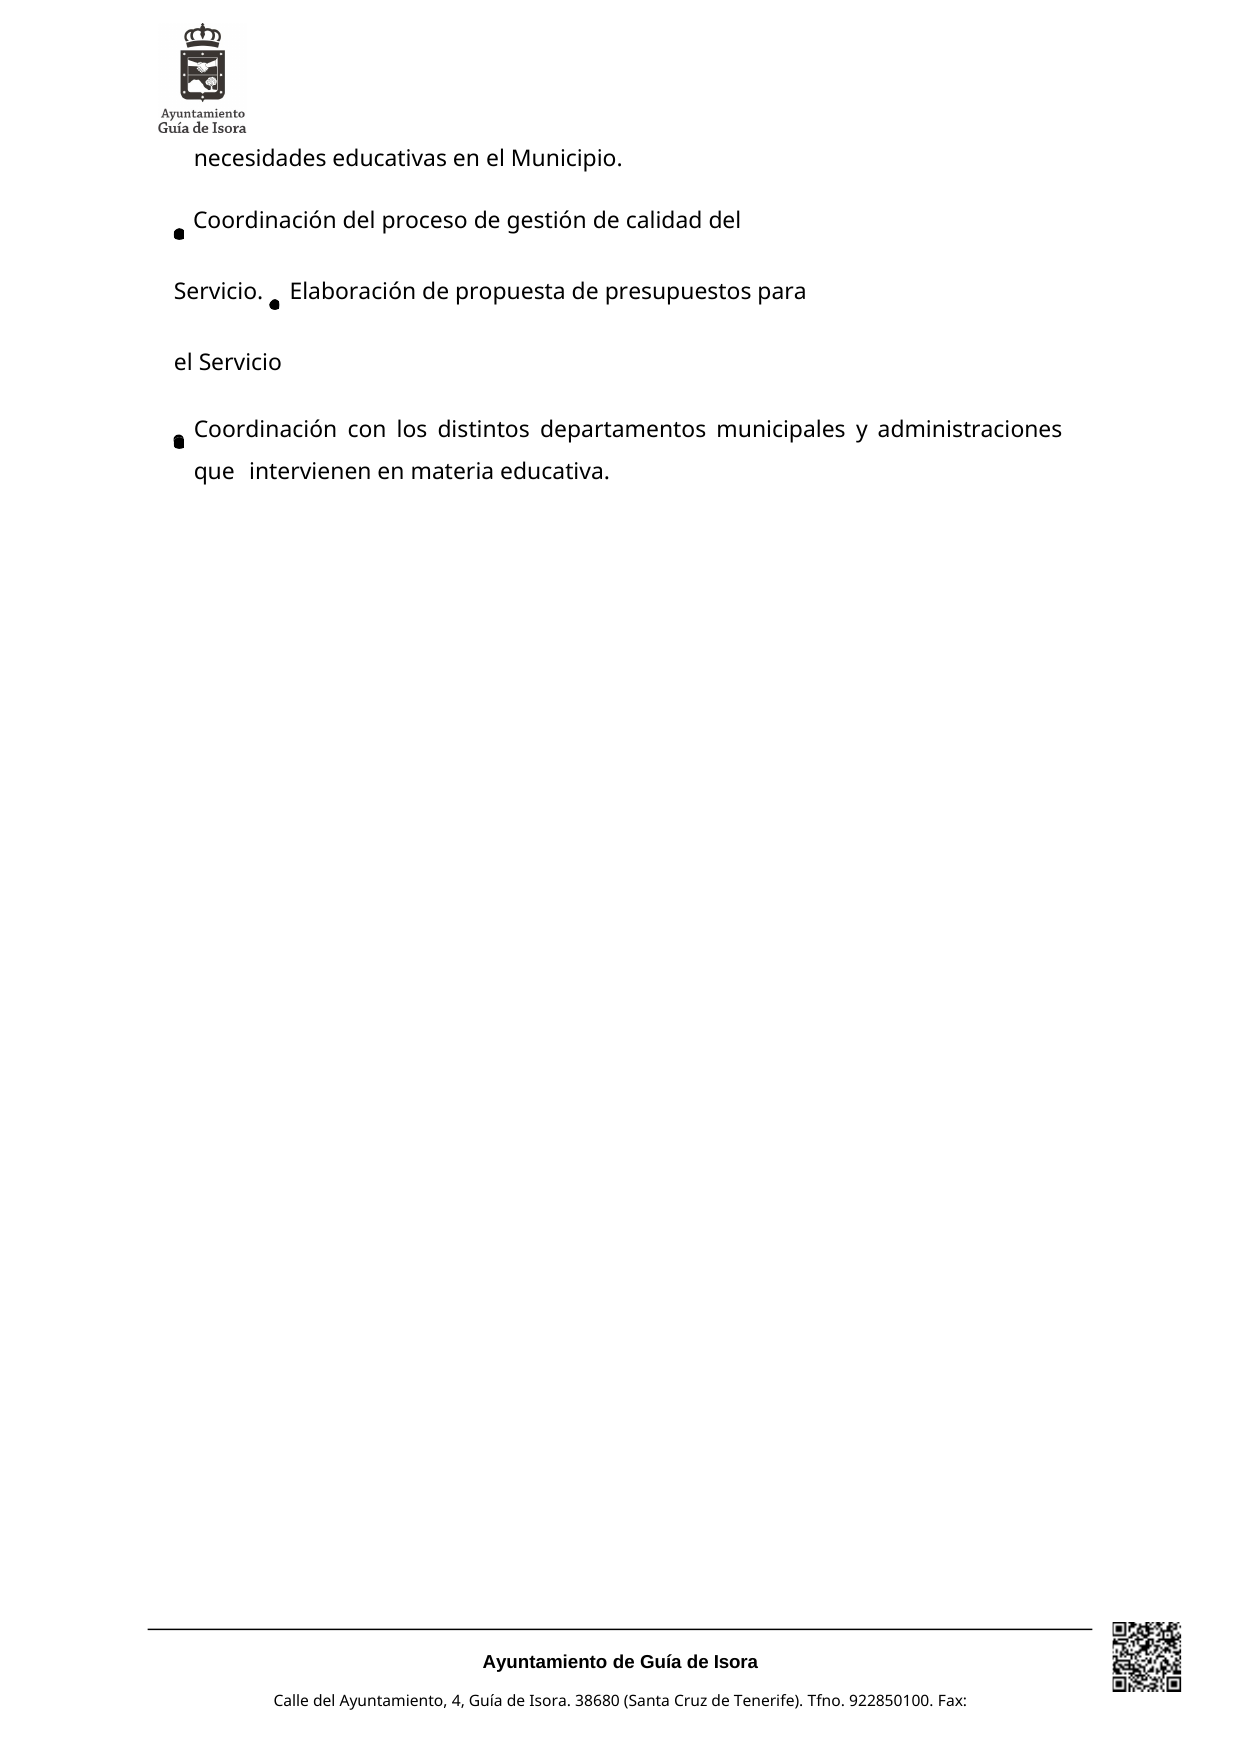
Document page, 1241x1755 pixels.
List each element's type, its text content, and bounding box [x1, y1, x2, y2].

text necesidades educativas en el Municipio. [174, 142, 1108, 173]
text Coordinación con los distintos departamentos municipales y administraciones que intervienen en materia educativa. [174, 413, 1108, 486]
text Coordinación del proceso de gestión de calidad del Servicio. Elaboración de propuesta de presupuestos para el Servicio [174, 204, 811, 377]
